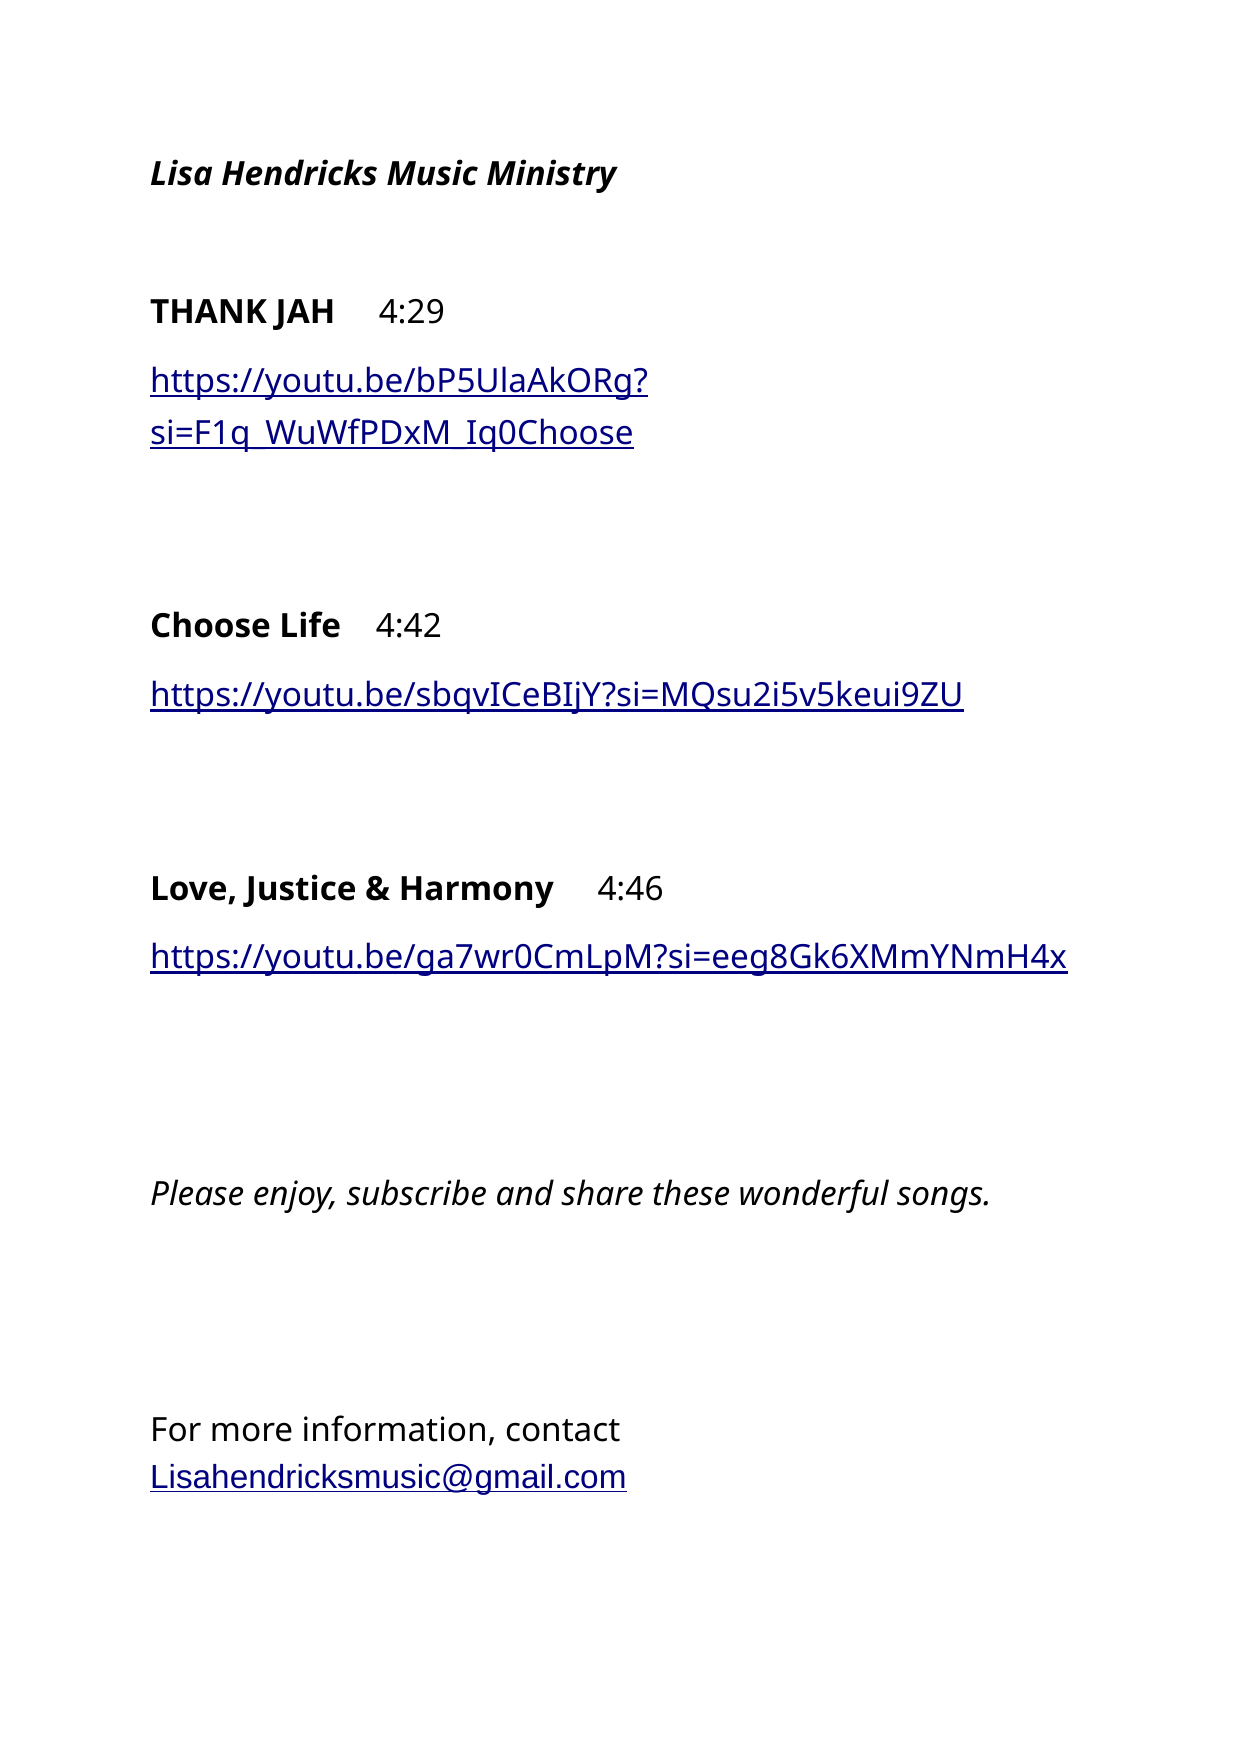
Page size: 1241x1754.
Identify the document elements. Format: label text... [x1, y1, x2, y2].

text https://youtu.be/ga7wr0CmLpM?si=eeg8Gk6XMmYNmH4x [150, 933, 1090, 979]
text Please enjoy, subscribe and share these wonderful songs. [150, 1170, 1090, 1215]
text Love, Justice & Harmony 4:46 [150, 864, 1090, 910]
text https://youtu.be/bP5UlaAkORg?si=F1q_WuWfPDxM_Iq0Choose [150, 357, 1090, 454]
text Choose Life 4:42 [150, 602, 1090, 648]
text https://youtu.be/sbqvICeBIjY?si=MQsu2i5v5keui9ZU [150, 671, 1090, 716]
text For more information, contact Lisahendricksmusic@gmail.com [150, 1406, 1090, 1496]
text THANK JAH 4:29 [150, 288, 1090, 333]
text Lisa Hendricks Music Ministry [150, 150, 1090, 195]
